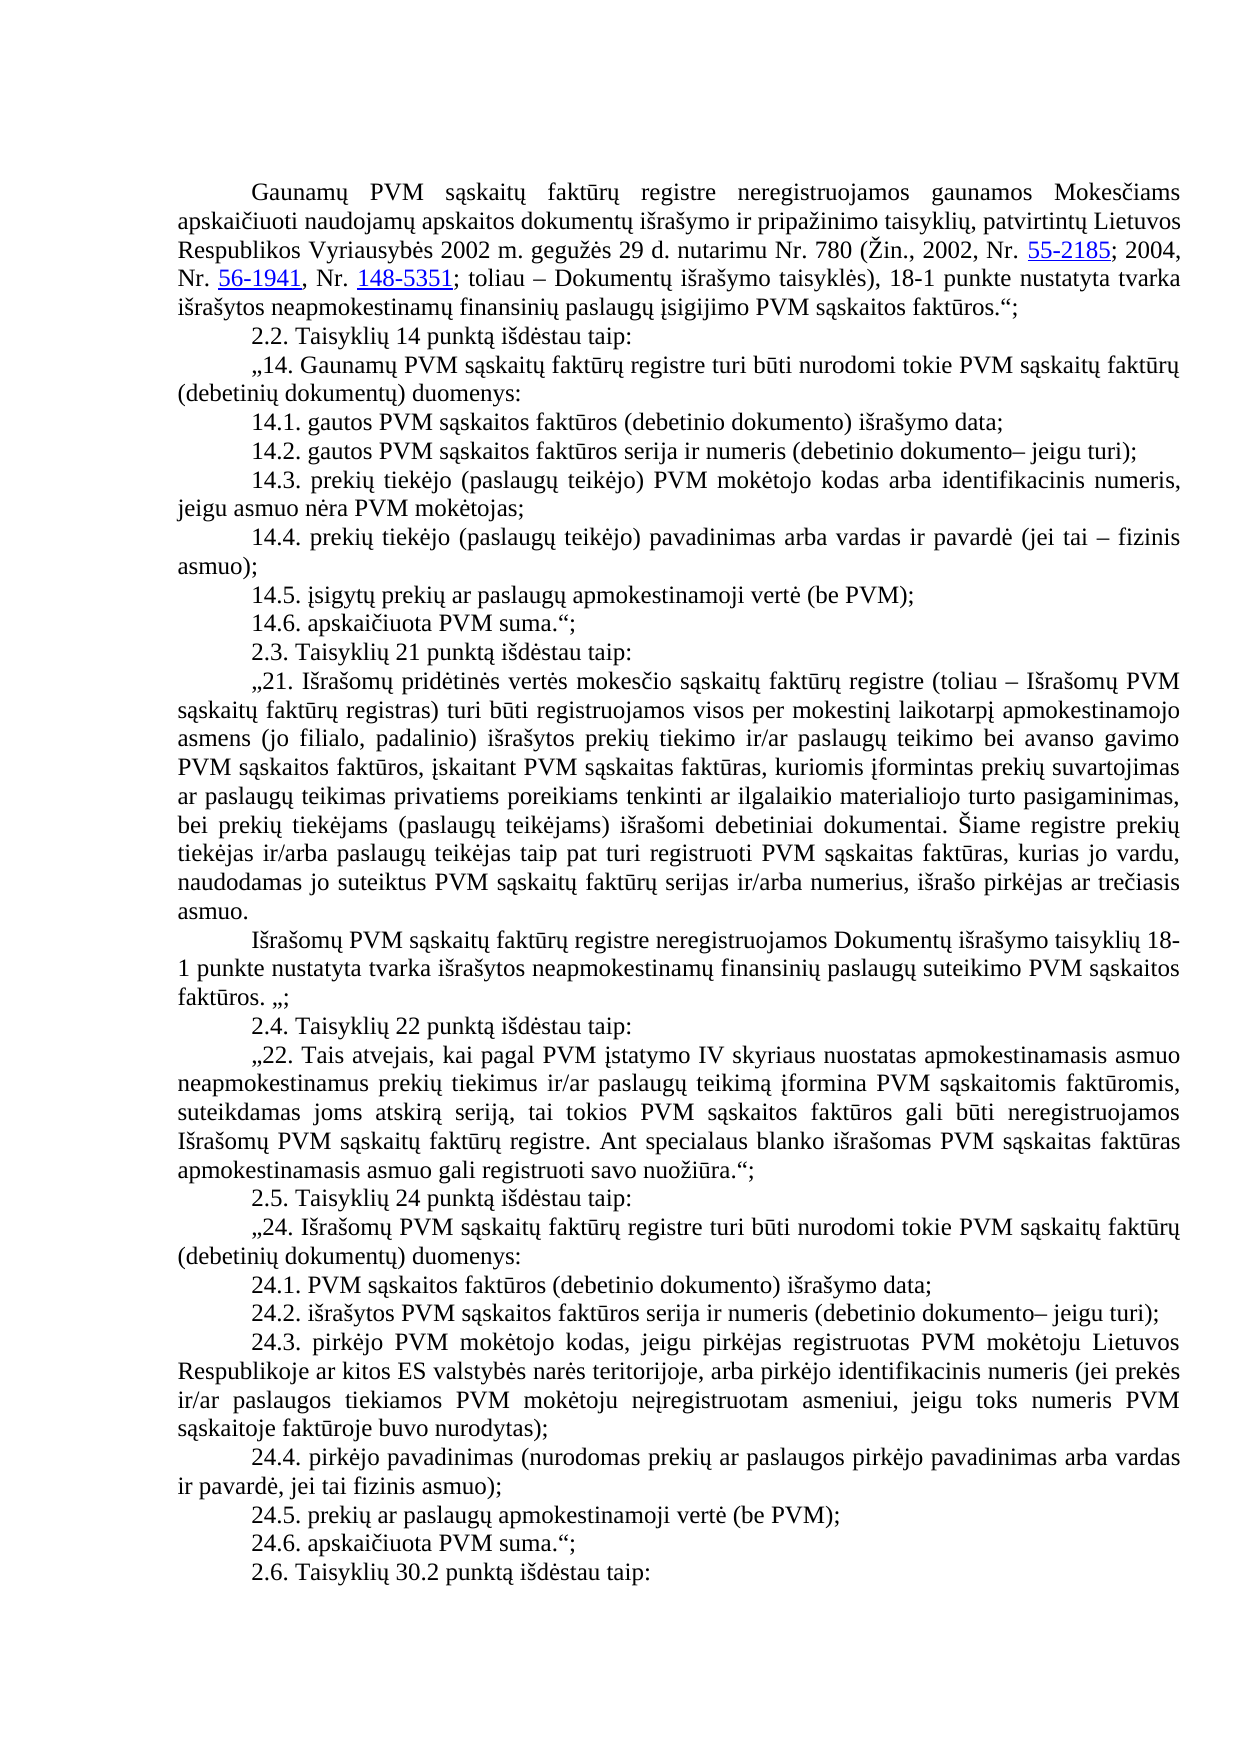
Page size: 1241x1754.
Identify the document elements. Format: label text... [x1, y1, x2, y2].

text 14.1. gautos PVM sąskaitos faktūros (debetinio dokumento) išrašymo data; [177, 407, 1181, 436]
text 14.5. įsigytų prekių ar paslaugų apmokestinamoji vertė (be PVM); [177, 580, 1181, 608]
text „22. Tais atvejais, kai pagal PVM įstatymo IV skyriaus nuostatas apmokestinamasis asmuo neapmokestinamus prekių tiekimus ir/ar paslaugų teikimą įformina PVM sąskaitomis faktūromis, suteikdamas joms atskirą seriją, tai tokios PVM sąskaitos faktūros gali būti neregistruojamos Išrašomų PVM sąskaitų faktūrų registre. Ant specialaus blanko išrašomas PVM sąskaitas faktūras apmokestinamasis asmuo gali registruoti savo nuožiūra.“; [177, 1040, 1181, 1183]
text 24.3. pirkėjo PVM mokėtojo kodas, jeigu pirkėjas registruotas PVM mokėtoju Lietuvos Respublikoje ar kitos ES valstybės narės teritorijoje, arba pirkėjo identifikacinis numeris (jei prekės ir/ar paslaugos tiekiamos PVM mokėtoju neįregistruotam asmeniui, jeigu toks numeris PVM sąskaitoje faktūroje buvo nurodytas); [177, 1327, 1181, 1442]
text 14.2. gautos PVM sąskaitos faktūros serija ir numeris (debetinio dokumento– jeigu turi); [177, 436, 1181, 465]
text Išrašomų PVM sąskaitų faktūrų registre neregistruojamos Dokumentų išrašymo taisyklių 18-1 punkte nustatyta tvarka išrašytos neapmokestinamų finansinių paslaugų suteikimo PVM sąskaitos faktūros. „; [177, 925, 1181, 1011]
text 24.5. prekių ar paslaugų apmokestinamoji vertė (be PVM); [177, 1500, 1181, 1528]
text „24. Išrašomų PVM sąskaitų faktūrų registre turi būti nurodomi tokie PVM sąskaitų faktūrų (debetinių dokumentų) duomenys: [177, 1212, 1181, 1270]
text „21. Išrašomų pridėtinės vertės mokesčio sąskaitų faktūrų registre (toliau – Išrašomų PVM sąskaitų faktūrų registras) turi būti registruojamos visos per mokestinį laikotarpį apmokestinamojo asmens (jo filialo, padalinio) išrašytos prekių tiekimo ir/ar paslaugų teikimo bei avanso gavimo PVM sąskaitos faktūros, įskaitant PVM sąskaitas faktūras, kuriomis įformintas prekių suvartojimas ar paslaugų teikimas privatiems poreikiams tenkinti ar ilgalaikio materialiojo turto pasigaminimas, bei prekių tiekėjams (paslaugų teikėjams) išrašomi debetiniai dokumentai. Šiame registre prekių tiekėjas ir/arba paslaugų teikėjas taip pat turi registruoti PVM sąskaitas faktūras, kurias jo vardu, naudodamas jo suteiktus PVM sąskaitų faktūrų serijas ir/arba numerius, išrašo pirkėjas ar trečiasis asmuo. [177, 666, 1181, 925]
text „14. Gaunamų PVM sąskaitų faktūrų registre turi būti nurodomi tokie PVM sąskaitų faktūrų (debetinių dokumentų) duomenys: [177, 350, 1181, 407]
text 24.1. PVM sąskaitos faktūros (debetinio dokumento) išrašymo data; [177, 1270, 1181, 1298]
text 2.4. Taisyklių 22 punktą išdėstau taip: [177, 1011, 1181, 1040]
text 24.2. išrašytos PVM sąskaitos faktūros serija ir numeris (debetinio dokumento– jeigu turi); [177, 1298, 1181, 1327]
text 2.5. Taisyklių 24 punktą išdėstau taip: [177, 1183, 1181, 1212]
text 14.6. apskaičiuota PVM suma.“; [177, 608, 1181, 637]
text 2.3. Taisyklių 21 punktą išdėstau taip: [177, 637, 1181, 666]
text Gaunamų PVM sąskaitų faktūrų registre neregistruojamos gaunamos Mokesčiams apskaičiuoti naudojamų apskaitos dokumentų išrašymo ir pripažinimo taisyklių, patvirtintų Lietuvos Respublikos Vyriausybės 2002 m. gegužės 29 d. nutarimu Nr. 780 (Žin., 2002, Nr. 55-2185; 2004, Nr. 56-1941, Nr. 148-5351; toliau – Dokumentų išrašymo taisyklės), 18-1 punkte nustatyta tvarka išrašytos neapmokestinamų finansinių paslaugų įsigijimo PVM sąskaitos faktūros.“; [177, 177, 1181, 321]
text 14.3. prekių tiekėjo (paslaugų teikėjo) PVM mokėtojo kodas arba identifikacinis numeris, jeigu asmuo nėra PVM mokėtojas; [177, 465, 1181, 522]
text 2.2. Taisyklių 14 punktą išdėstau taip: [177, 321, 1181, 350]
text 14.4. prekių tiekėjo (paslaugų teikėjo) pavadinimas arba vardas ir pavardė (jei tai – fizinis asmuo); [177, 522, 1181, 580]
text 24.4. pirkėjo pavadinimas (nurodomas prekių ar paslaugos pirkėjo pavadinimas arba vardas ir pavardė, jei tai fizinis asmuo); [177, 1442, 1181, 1500]
text 24.6. apskaičiuota PVM suma.“; [177, 1528, 1181, 1557]
text 2.6. Taisyklių 30.2 punktą išdėstau taip: [177, 1557, 1181, 1586]
